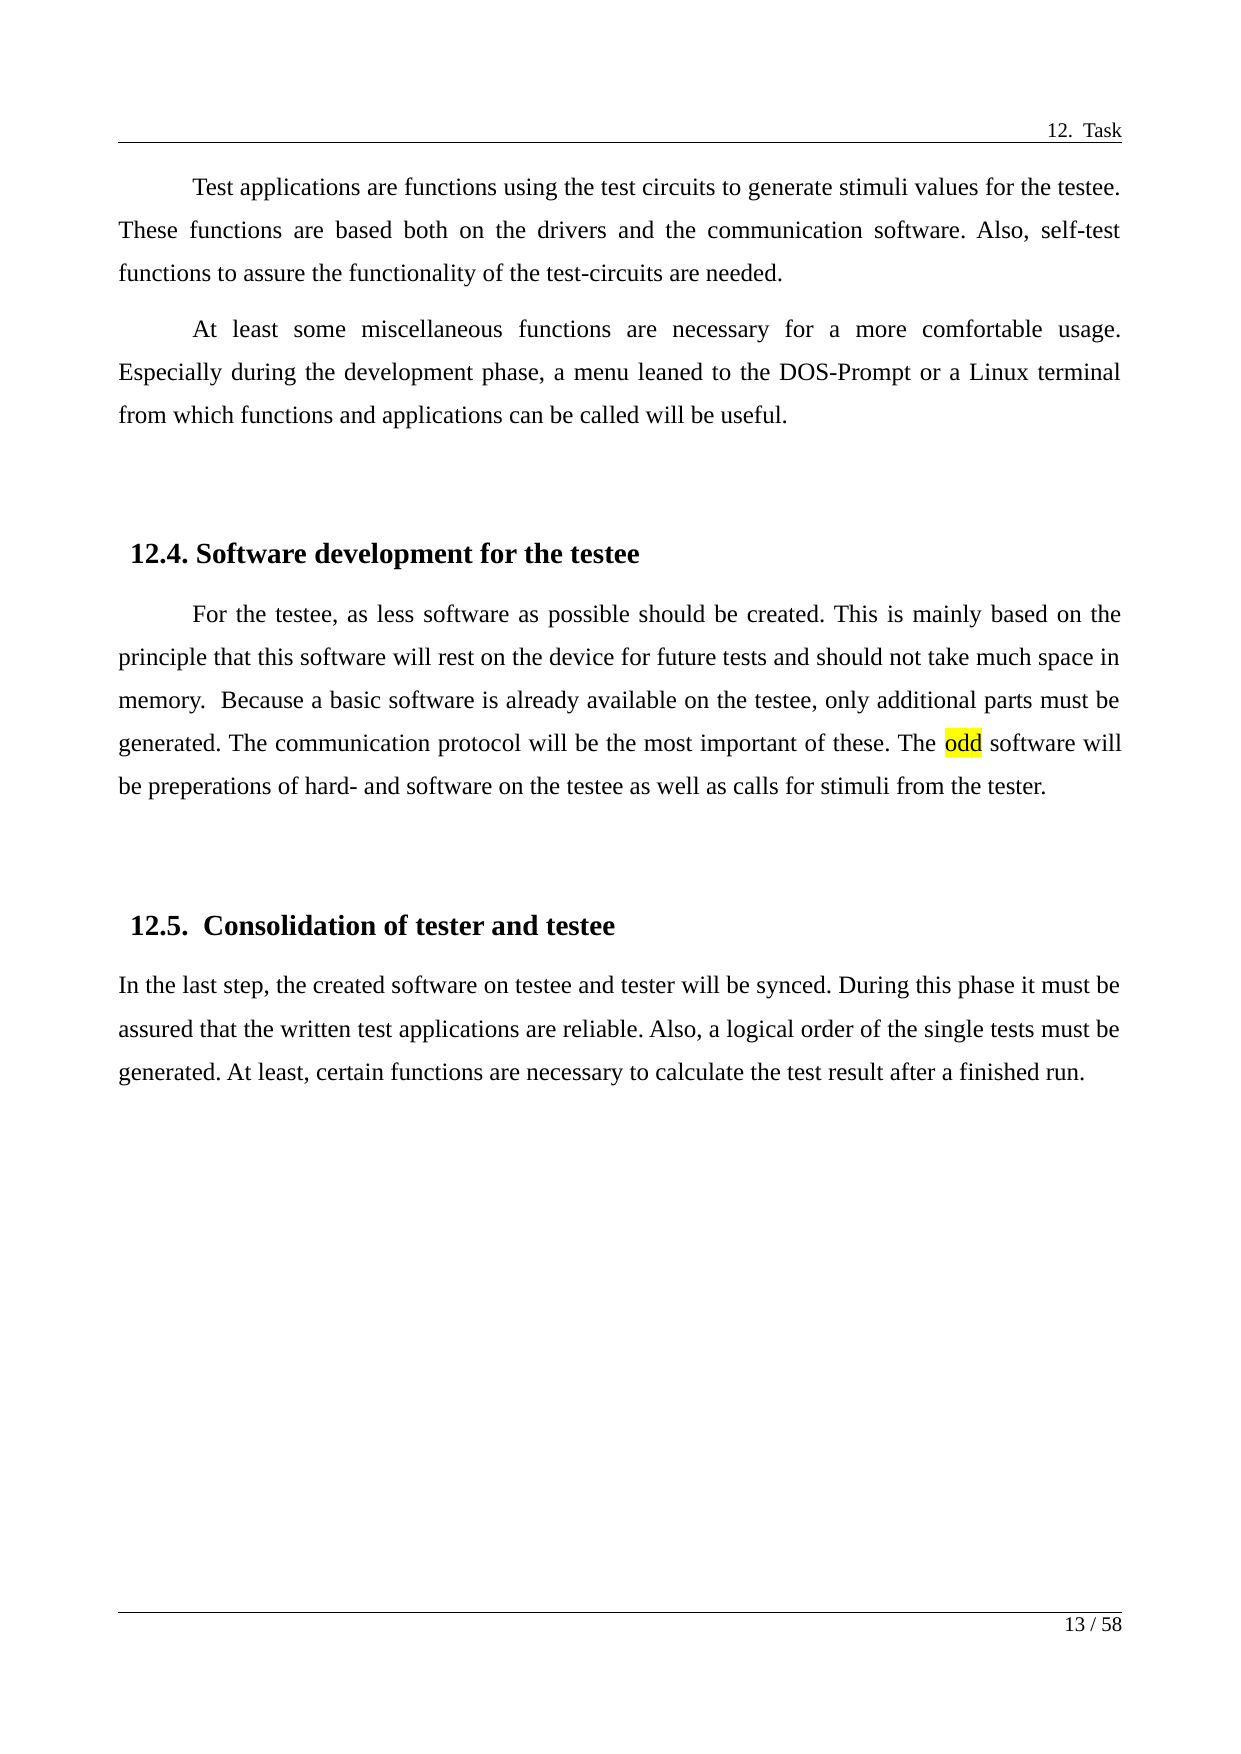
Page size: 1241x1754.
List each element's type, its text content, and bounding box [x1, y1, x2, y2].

text Test applications are functions using the test circuits to generate stimuli values for the testee. These functions are based both on the drivers and the communication software. Also, self-test functions to assure the functionality of the test-circuits are needed. [118, 172, 1122, 287]
subtitle Software development for the testee [118, 536, 1122, 570]
subtitle Consolidation of tester and testee [118, 908, 1122, 941]
text For the testee, as less software as possible should be created. This is mainly based on the principle that this software will rest on the device for future tests and should not take much space in memory. Because a basic software is already available on the testee, only additional parts must be generated. The communication protocol will be the most important of these. The odd software will be preperations of hard- and software on the testee as well as calls for stimuli from the tester. [118, 599, 1122, 800]
text At least some miscellaneous functions are necessary for a more comfortable usage. Especially during the development phase, a menu leaned to the DOS-Prompt or a Linux terminal from which functions and applications can be called will be useful. [118, 314, 1122, 429]
text In the last step, the created software on testee and tester will be synced. During this phase it must be assured that the written test applications are reliable. Also, a logical order of the single tests must be generated. At least, certain functions are necessary to calculate the test result after a finished run. [118, 971, 1122, 1086]
